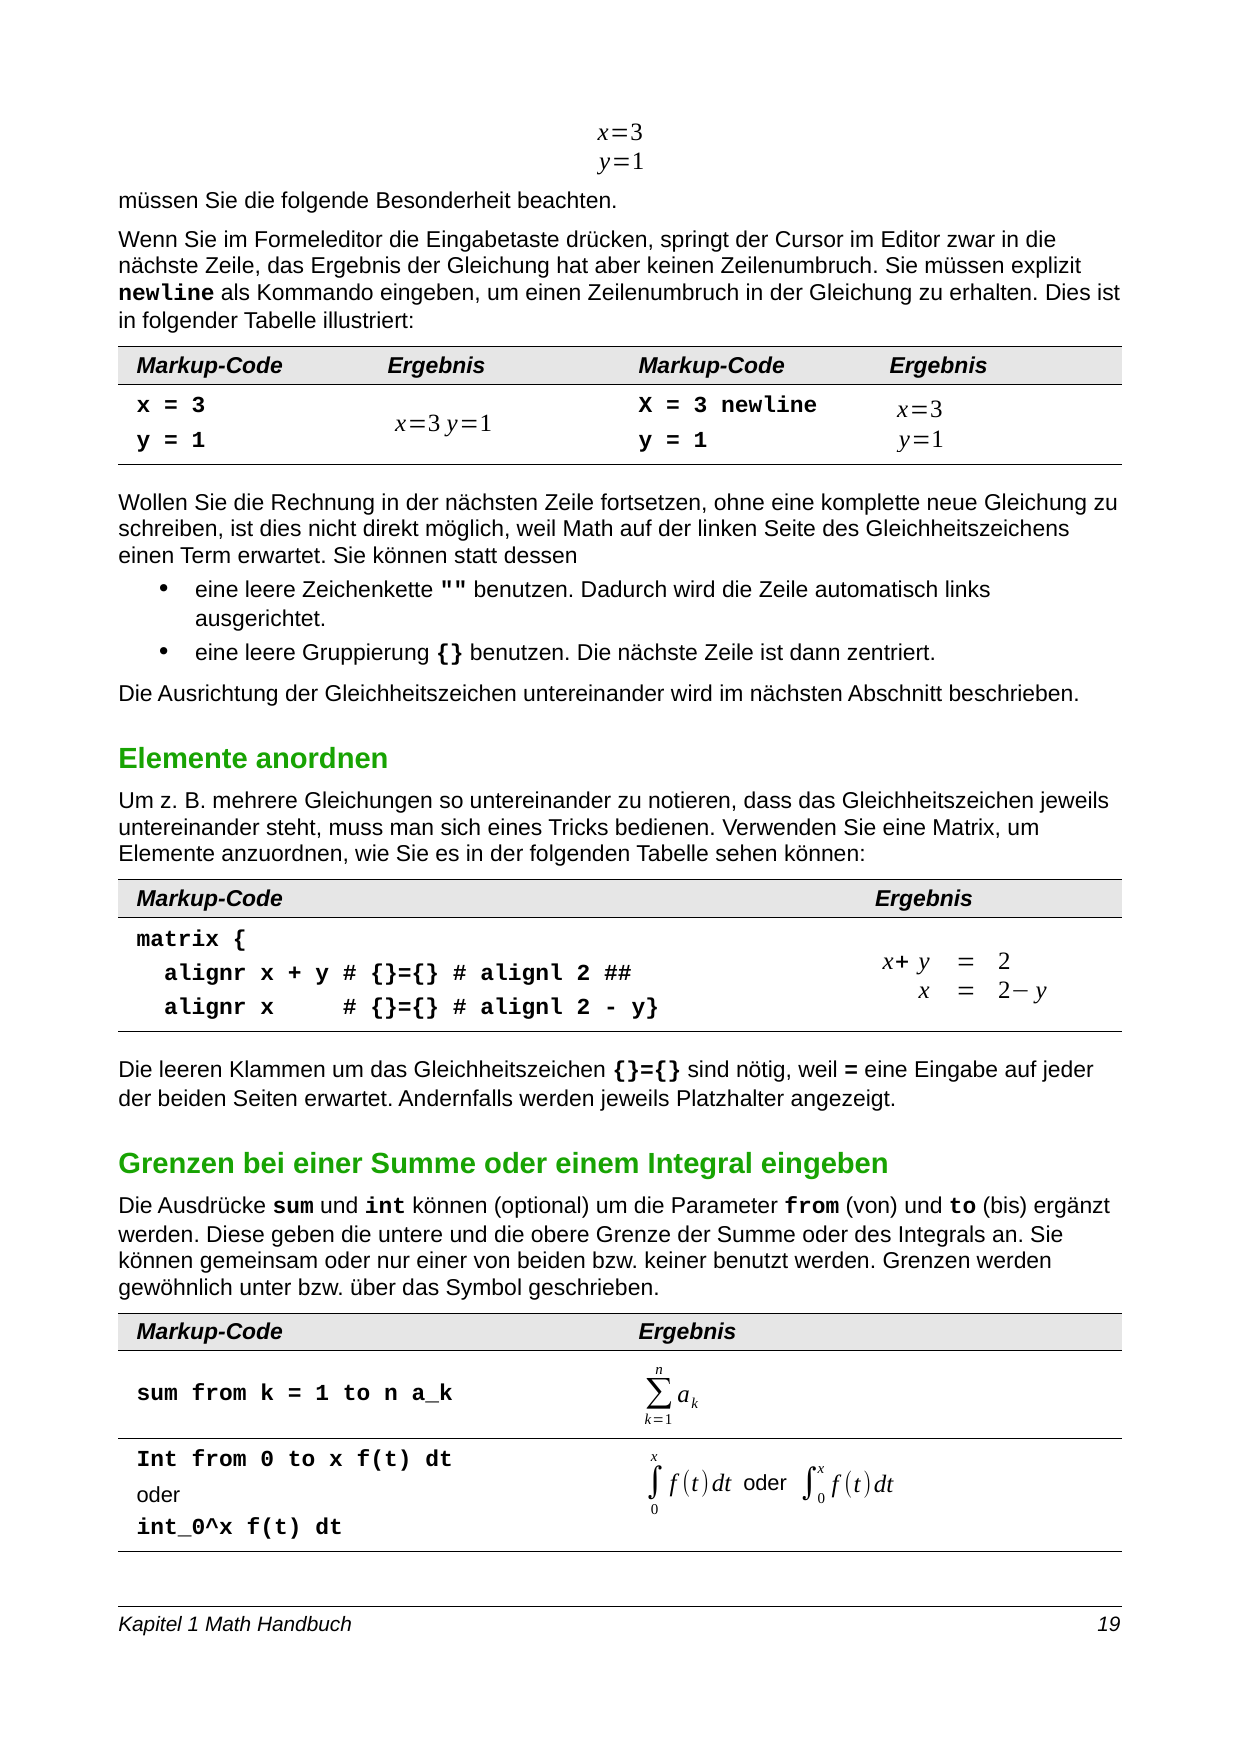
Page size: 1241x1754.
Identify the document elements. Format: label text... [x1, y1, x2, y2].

subtitle Elemente anordnen [118, 741, 1122, 775]
table_cell oder [620, 1439, 1122, 1551]
table_header Ergebnis [620, 1314, 1122, 1350]
text Die leeren Klammen um das Gleichheitszeichen {}={} sind nötig, weil = eine Eingabe auf jeder der beiden Seiten erwartet. Andernfalls werden jeweils Platzhalter angezeigt. [118, 1056, 1122, 1111]
list Wollen Sie die Rechnung in der nächsten Zeile fortsetzen, ohne eine komplette neue Gleichung zu schreiben, ist dies nicht direkt möglich, weil Math auf der linken Seite des Gleichheitszeichens einen Term erwartet. Sie können statt dessen [118, 489, 1122, 568]
text Wenn Sie im Formeleditor die Eingabetaste drücken, springt der Cursor im Editor zwar in die nächste Zeile, das Ergebnis der Gleichung hat aber keinen Zeilenumbruch. Sie müssen explizit newline als Kommando eingeben, um einen Zeilenumbruch in der Gleichung zu erhalten. Dies ist in folgender Tabelle illustriert: [118, 226, 1122, 333]
table_cell [369, 385, 620, 464]
table_cell X = 3 newline y = 1 [620, 385, 871, 464]
table_header Markup-Code [620, 347, 871, 384]
table_header Markup-Code [118, 1314, 620, 1350]
text Die Ausrichtung der Gleichheitszeichen untereinander wird im nächsten Abschnitt beschrieben. [118, 679, 1122, 706]
table_header Markup-Code [118, 880, 856, 917]
table_cell sum from k = 1 to n a_k [118, 1351, 620, 1437]
list eine leere Gruppierung {} benutzen. Die nächste Zeile ist dann zentriert. [156, 637, 1122, 667]
table_cell [620, 1351, 1122, 1437]
list eine leere Zeichenkette "" benutzen. Dadurch wird die Zeile automatisch links ausgerichtet. [156, 574, 1122, 631]
text Die Ausdrücke sum und int können (optional) um die Parameter from (von) und to (bis) ergänzt werden. Diese geben die untere und die obere Grenze der Summe oder des Integrals an. Sie können gemeinsam oder nur einer von beiden bzw. keiner benutzt werden. Grenzen werden gewöhnlich unter bzw. über das Symbol geschrieben. [118, 1192, 1122, 1300]
table_cell [871, 385, 1122, 464]
table_header Ergebnis [856, 880, 1122, 917]
table_cell [856, 918, 1122, 1031]
table_cell Int from 0 to x f(t) dt oder int_0^x f(t) dt [118, 1439, 620, 1551]
table_header Ergebnis [369, 347, 620, 384]
table_cell matrix { alignr x + y # {}={} # alignl 2 ## alignr x # {}={} # alignl 2 - y} [118, 918, 856, 1031]
subtitle Grenzen bei einer Summe oder einem Integral eingeben [118, 1147, 1122, 1180]
table_header Markup-Code [118, 347, 369, 384]
text Um z. B. mehrere Gleichungen so untereinander zu notieren, dass das Gleichheitszeichen jeweils untereinander steht, muss man sich eines Tricks bedienen. Verwenden Sie eine Matrix, um Elemente anzuordnen, wie Sie es in der folgenden Tabelle sehen können: [118, 787, 1122, 866]
text müssen Sie die folgende Besonderheit beachten. [118, 187, 1122, 213]
table_header Ergebnis [871, 347, 1122, 384]
table_cell x = 3 y = 1 [118, 385, 369, 464]
